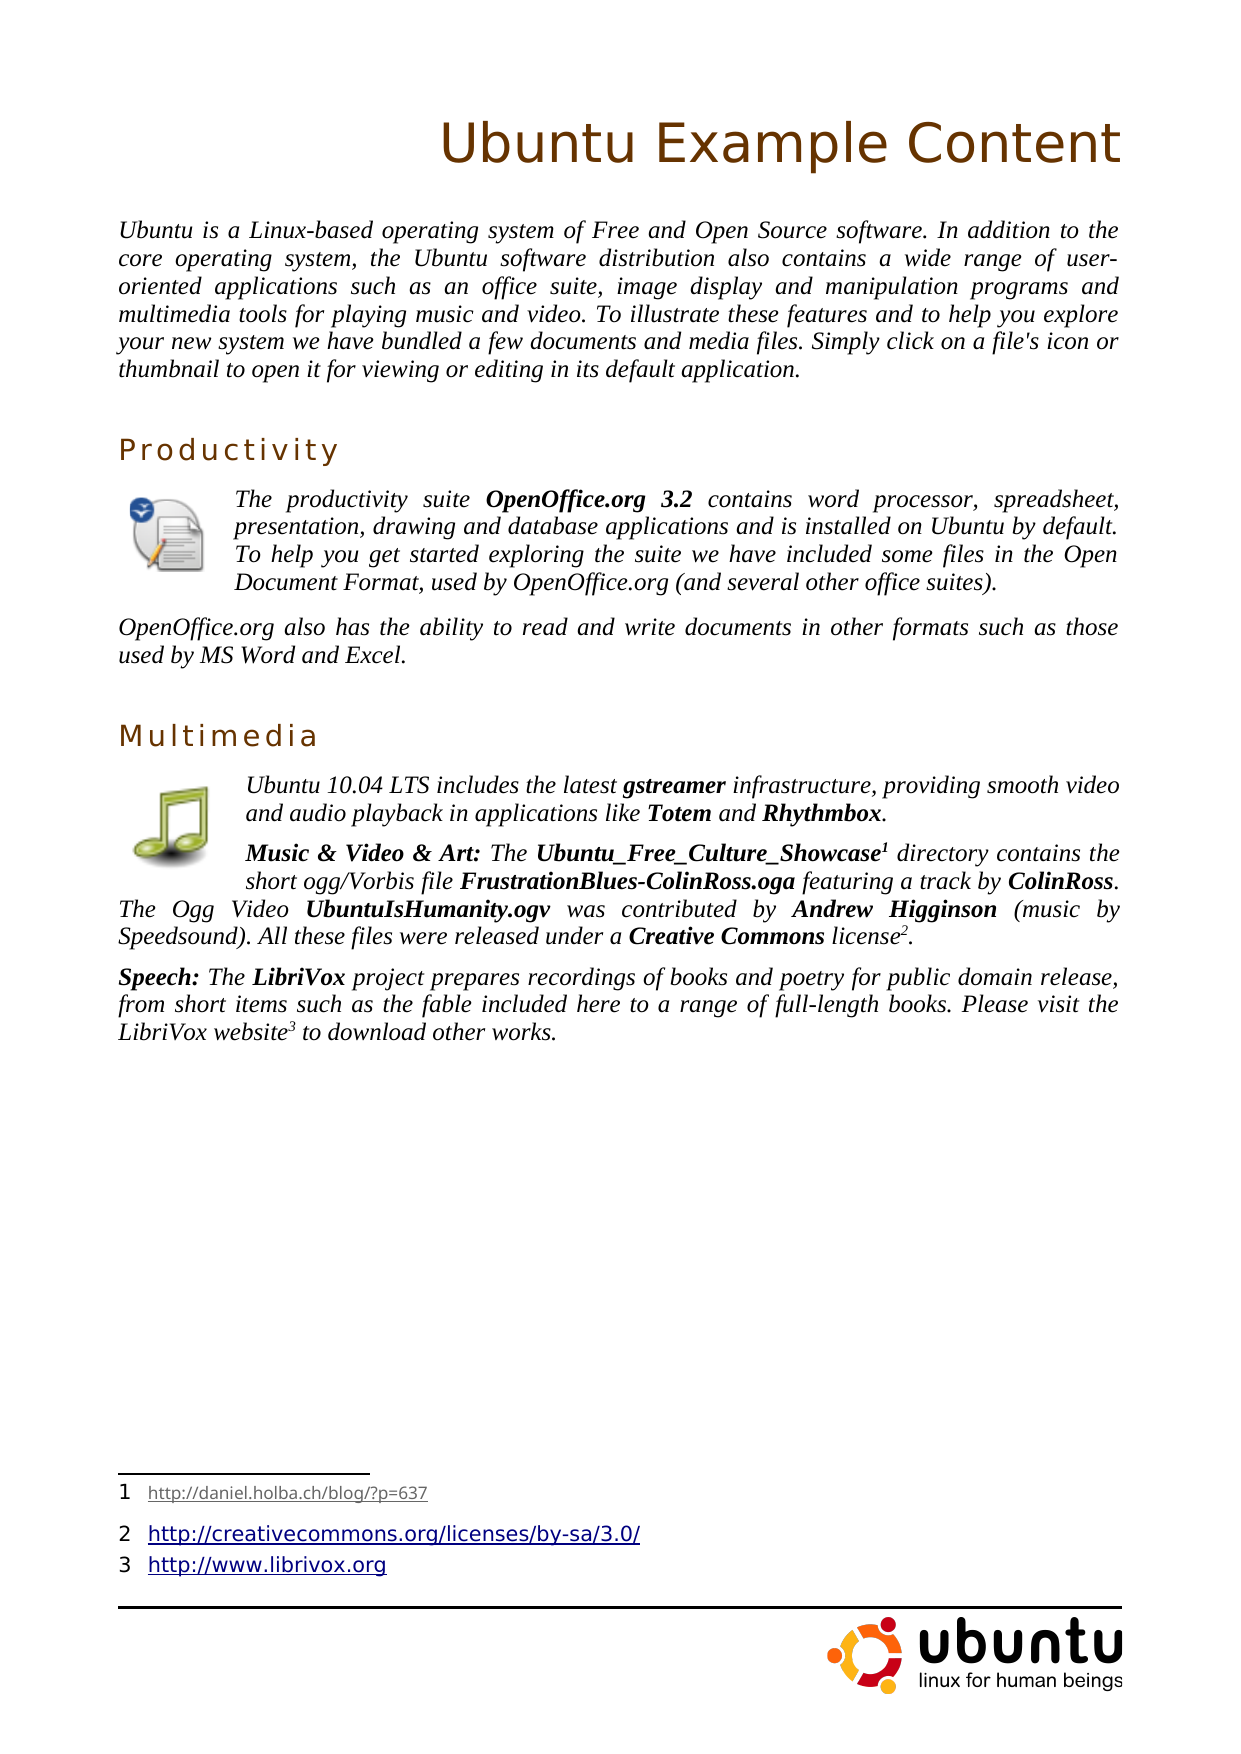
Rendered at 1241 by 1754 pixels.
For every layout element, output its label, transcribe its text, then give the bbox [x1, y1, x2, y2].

subtitle Ubuntu Example Content [118, 112, 1122, 175]
text Ubuntu 10.04 LTS includes the latest gstreamer infrastructure, providing smooth video and audio playback in applications like Totem and Rhythmbox. [118, 771, 1122, 827]
picture [827, 1617, 1123, 1694]
text http://daniel.holba.ch/blog/?p=637 [118, 1480, 1122, 1505]
text http://creativecommons.org/licenses/by-sa/3.0/ [118, 1522, 1122, 1547]
subtitle Multimedia [118, 719, 1122, 753]
subtitle Productivity [118, 433, 1122, 467]
text Music & Video & Art: The Ubuntu_Free_Culture_Showcase directory contains the short ogg/Vorbis file FrustrationBlues-ColinRoss.oga featuring a track by ColinRoss. The Ogg Video UbuntuIsHumanity.ogv was contributed by Andrew Higginson (music by Speedsound). All these files were released under a Creative Commons license. [118, 839, 1122, 950]
text Ubuntu is a Linux-based operating system of Free and Open Source software. In addition to the core operating system, the Ubuntu software distribution also contains a wide range of user-oriented applications such as an office suite, image display and manipulation programs and multimedia tools for playing music and video. To illustrate these features and to help you explore your new system we have bundled a few documents and media files. Simply click on a file's icon or thumbnail to open it for viewing or editing in its default application. [118, 217, 1122, 383]
text OpenOffice.org also has the ability to read and write documents in other formats such as those used by MS Word and Excel. [118, 613, 1122, 669]
text The productivity suite OpenOffice.org 3.2 contains word processor, spreadsheet, presentation, drawing and database applications and is installed on Ubuntu by default. To help you get started exploring the suite we have included some files in the Open Document Format, used by OpenOffice.org (and several other office suites). [118, 485, 1122, 596]
text http://www.librivox.org [118, 1553, 1122, 1577]
picture [129, 496, 205, 572]
picture [129, 783, 216, 876]
text Speech: The LibriVox project prepares recordings of books and poetry for public domain release, from short items such as the fable included here to a range of full-length books. Please visit the LibriVox website to download other works. [118, 963, 1122, 1046]
